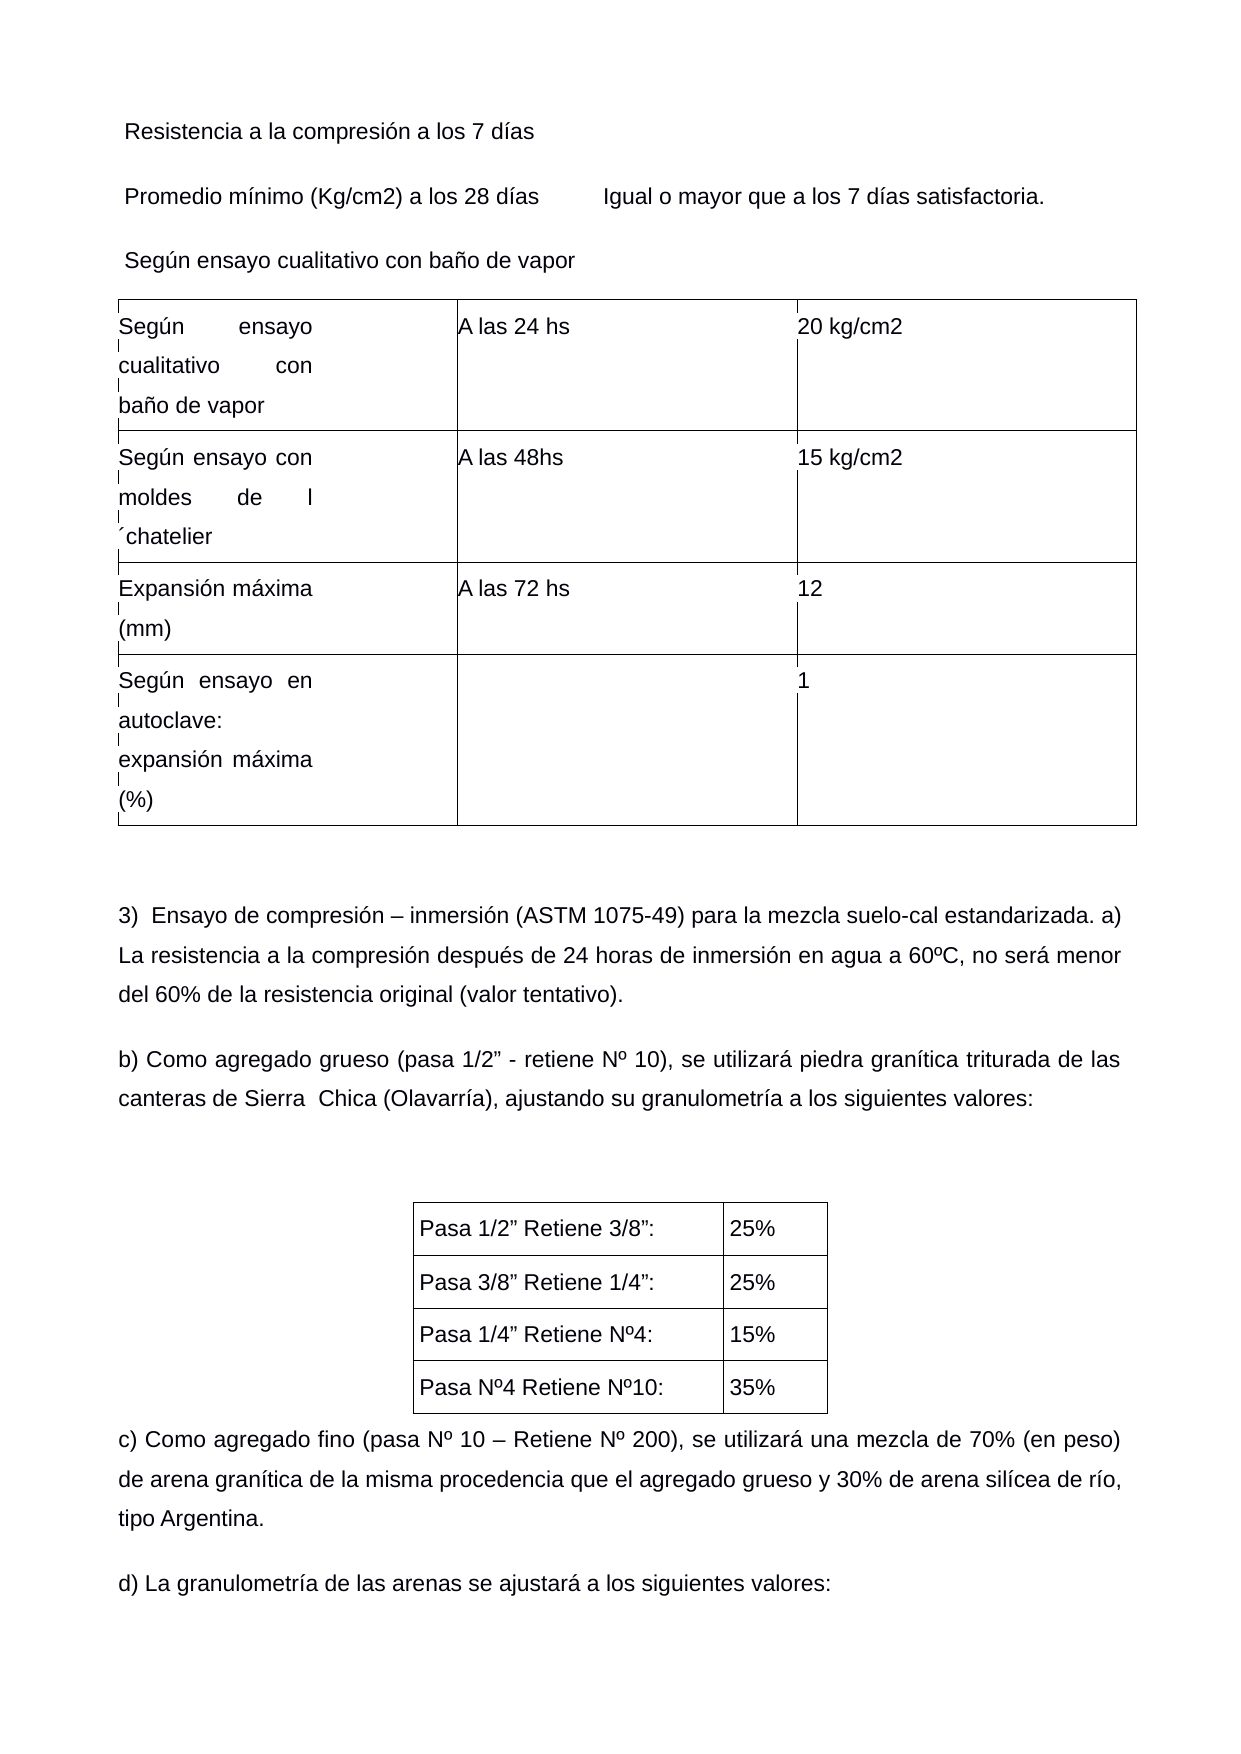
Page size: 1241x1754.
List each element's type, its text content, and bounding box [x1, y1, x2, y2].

table_header 20 kg/cm2 [798, 300, 1136, 430]
table_cell 25% [724, 1256, 827, 1308]
table_header 25% [724, 1203, 827, 1255]
text 3) Ensayo de compresión – inmersión (ASTM 1075-49) para la mezcla suelo-cal estandarizada. a) La resistencia a la compresión después de 24 horas de inmersión en agua a 60ºC, no será menor del 60% de la resistencia original (valor tentativo). [118, 902, 1122, 1008]
table_cell 15 kg/cm2 [798, 431, 1136, 562]
text Según ensayo cualitativo con baño de vapor [124, 247, 977, 273]
table_header Pasa 1/2” Retiene 3/8”: [414, 1203, 723, 1255]
table_cell 15% [724, 1309, 827, 1360]
text d) La granulometría de las arenas se ajustará a los siguientes valores: [118, 1569, 1122, 1596]
text b) Como agregado grueso (pasa 1/2” - retiene Nº 10), se utilizará piedra granítica triturada de las canteras de Sierra Chica (Olavarría), ajustando su granulometría a los siguientes valores: [118, 1046, 1122, 1112]
table_cell 1 [798, 655, 1136, 824]
table_cell Según ensayo con moldes de l´chatelier [119, 431, 457, 562]
table_cell [458, 655, 797, 824]
table_header A las 24 hs [458, 300, 797, 430]
table_cell A las 48hs [458, 431, 797, 562]
table_cell 35% [724, 1361, 827, 1413]
table_cell Expansión máxima (mm) [119, 563, 457, 654]
table_cell Pasa 1/4” Retiene Nº4: [414, 1309, 723, 1360]
text c) Como agregado fino (pasa Nº 10 – Retiene Nº 200), se utilizará una mezcla de 70% (en peso) de arena granítica de la misma procedencia que el agregado grueso y 30% de arena silícea de río, tipo Argentina. [118, 1426, 1122, 1531]
table_cell A las 72 hs [458, 563, 797, 654]
table_cell Según ensayo en autoclave: expansión máxima (%) [119, 655, 457, 824]
table_cell Pasa 3/8” Retiene 1/4”: [414, 1256, 723, 1308]
table_cell Pasa Nº4 Retiene Nº10: [414, 1361, 723, 1413]
text Resistencia a la compresión a los 7 días [124, 118, 1122, 144]
text Promedio mínimo (Kg/cm2) a los 28 días Igual o mayor que a los 7 días satisfactoria. [124, 183, 1122, 209]
table_header Según ensayo cualitativo con baño de vapor [119, 300, 457, 430]
table_cell 12 [798, 563, 1136, 654]
